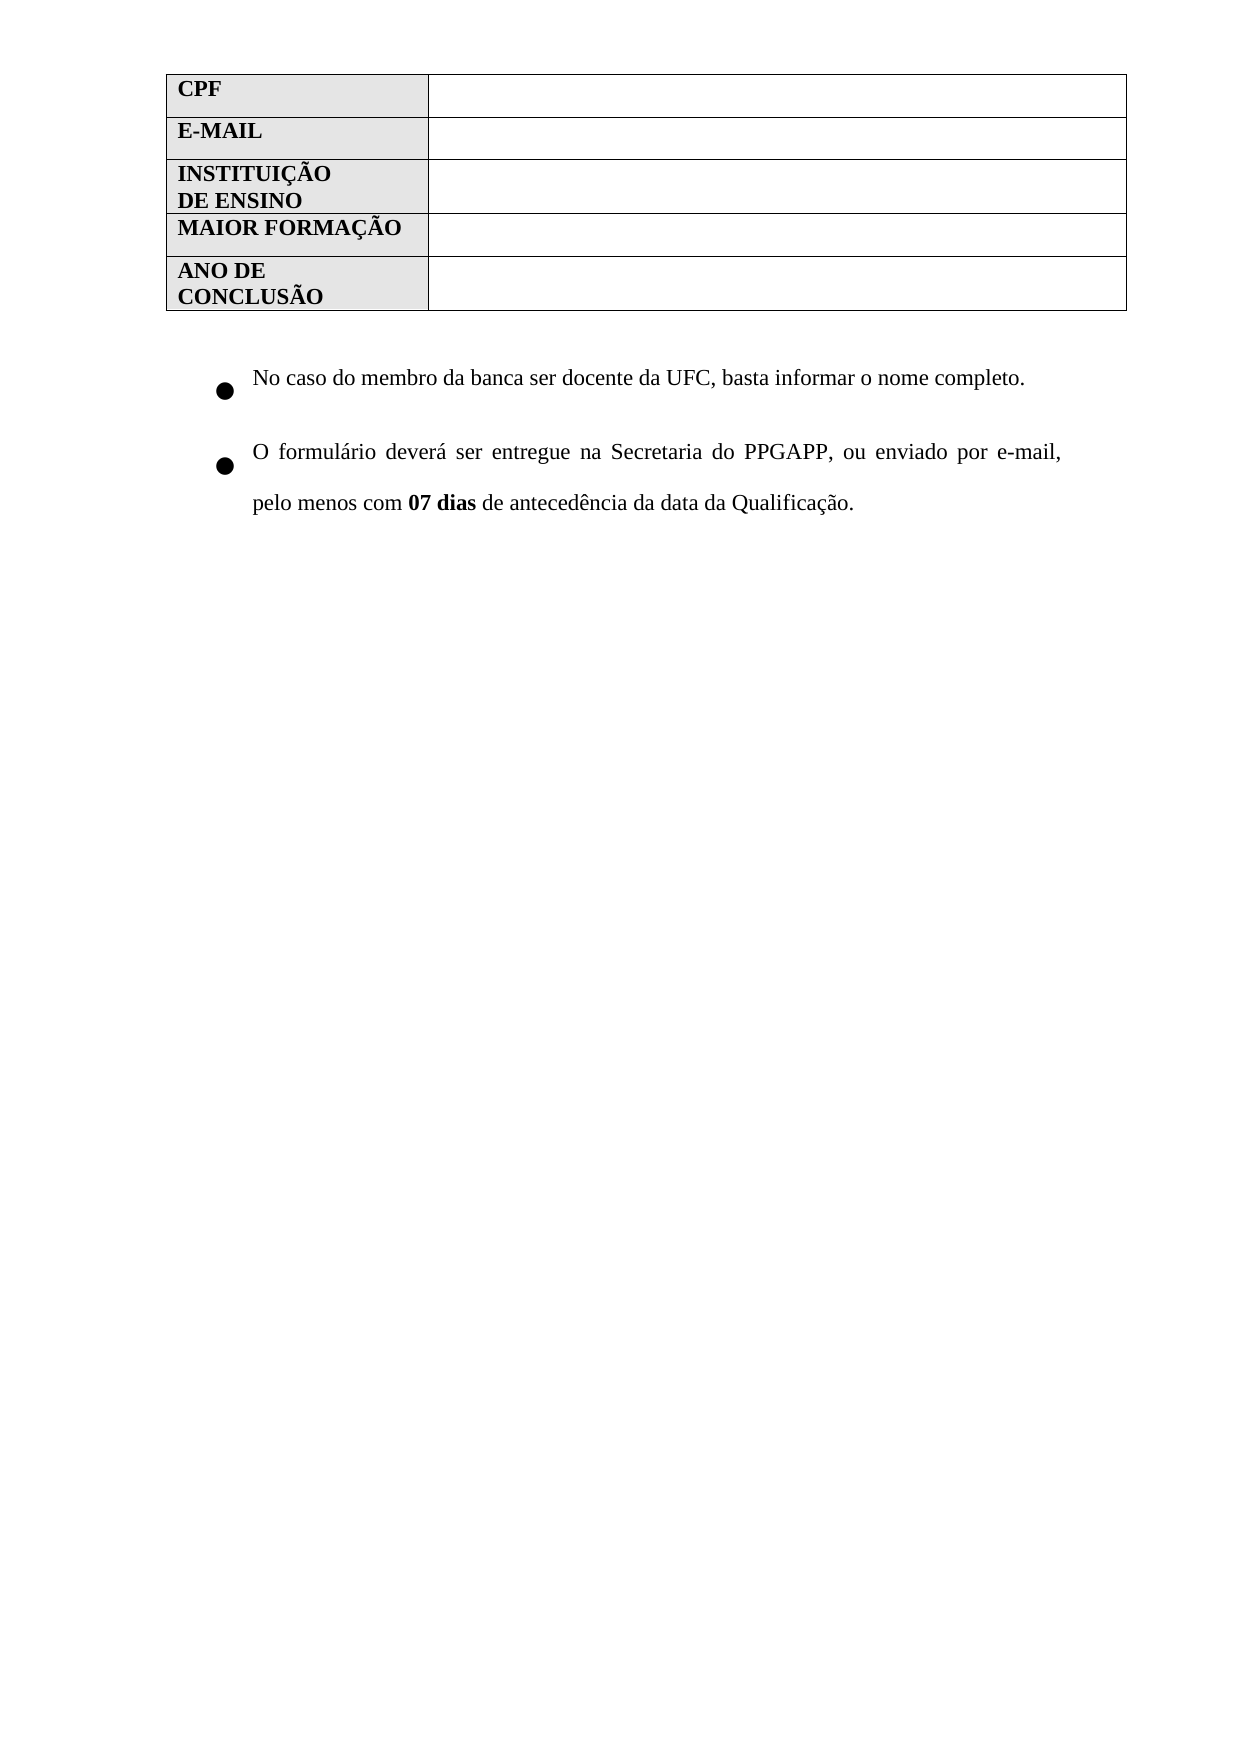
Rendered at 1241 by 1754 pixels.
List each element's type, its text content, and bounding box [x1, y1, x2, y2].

table_cell [429, 118, 1126, 159]
table_cell ANO DE CONCLUSÃO [167, 257, 428, 309]
table_cell E-MAIL [167, 118, 428, 159]
table_cell [429, 75, 1126, 117]
subtitle No caso do membro da banca ser docente da UFC, basta informar o nome completo. [215, 363, 1063, 411]
table_cell INSTITUIÇÃO DE ENSINO [167, 160, 428, 213]
table_cell [429, 160, 1126, 213]
subtitle O formulário deverá ser entregue na Secretaria do PPGAPP, ou enviado por e-mail, pelo menos com 07 dias de antecedência da data da Qualificação. [215, 438, 1063, 516]
table_cell [429, 214, 1126, 256]
table_cell CPF [167, 75, 428, 117]
table_cell MAIOR FORMAÇÃO [167, 214, 428, 256]
table_cell [429, 257, 1126, 309]
